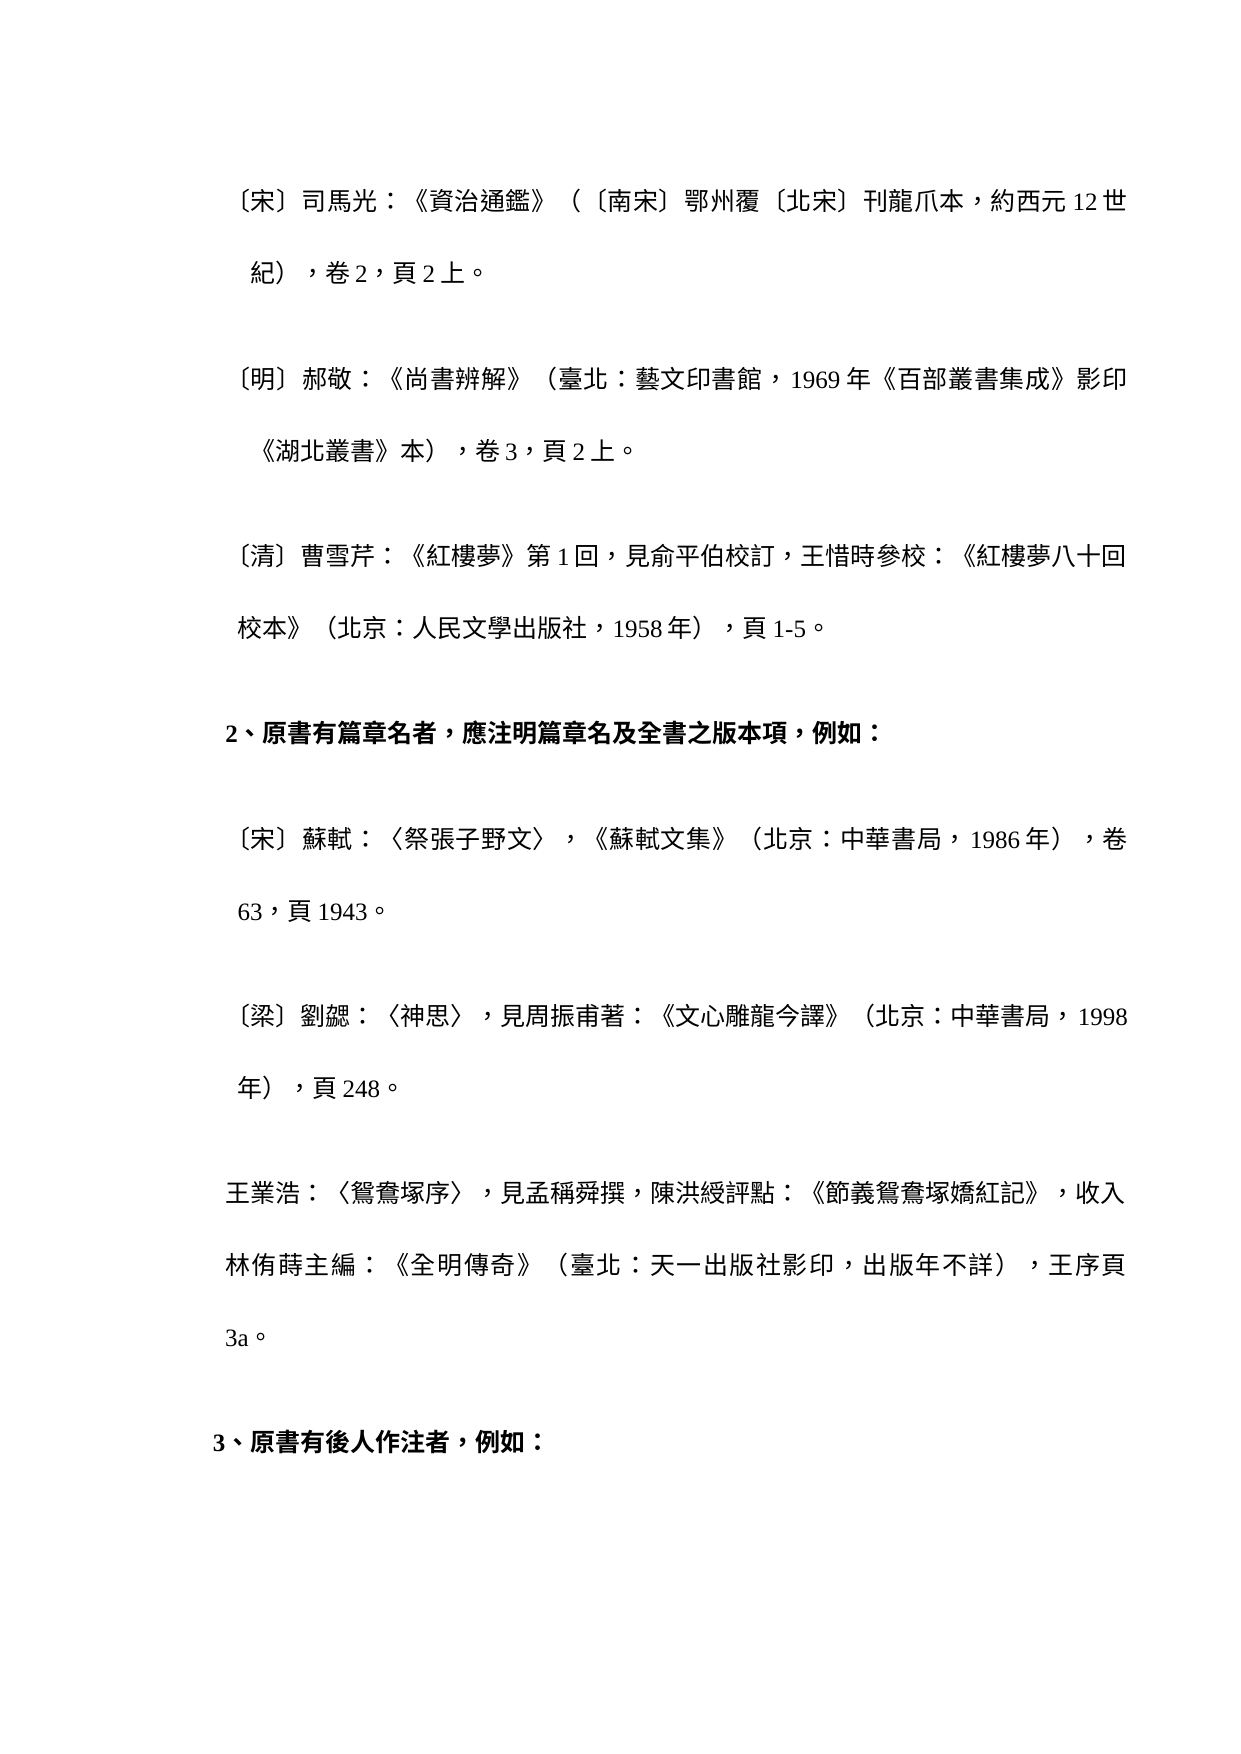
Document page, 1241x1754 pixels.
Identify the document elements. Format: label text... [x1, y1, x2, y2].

text 3、原書有後人作注者，例如： [112, 1399, 1128, 1462]
text 〔梁〕劉勰：〈神思〉，見周振甫著：《文心雕龍今譯》（北京：中華書局，1998年），頁248。 [225, 973, 1128, 1107]
text 〔明〕郝敬：《尚書辨解》（臺北：藝文印書館，1969年《百部叢書集成》影印《湖北叢書》本），卷3，頁2上。 [225, 336, 1128, 470]
text 〔宋〕司馬光：《資治通鑑》（〔南宋〕鄂州覆〔北宋〕刊龍爪本，約西元12世紀），卷2，頁2上。 [225, 158, 1128, 293]
text 〔清〕曹雪芹：《紅樓夢》第1回，見俞平伯校訂，王惜時參校：《紅樓夢八十回校本》（北京：人民文學出版社，1958年），頁1-5。 [225, 513, 1128, 647]
text 王業浩：〈鴛鴦塚序〉，見孟稱舜撰，陳洪綬評點：《節義鴛鴦塚嬌紅記》，收入林侑蒔主編：《全明傳奇》（臺北：天一出版社影印，出版年不詳），王序頁3a。 [225, 1150, 1128, 1356]
text 2、原書有篇章名者，應注明篇章名及全書之版本項，例如： [112, 690, 1128, 753]
text 〔宋〕蘇軾：〈祭張子野文〉，《蘇軾文集》（北京：中華書局，1986年），卷63，頁1943。 [225, 796, 1128, 930]
